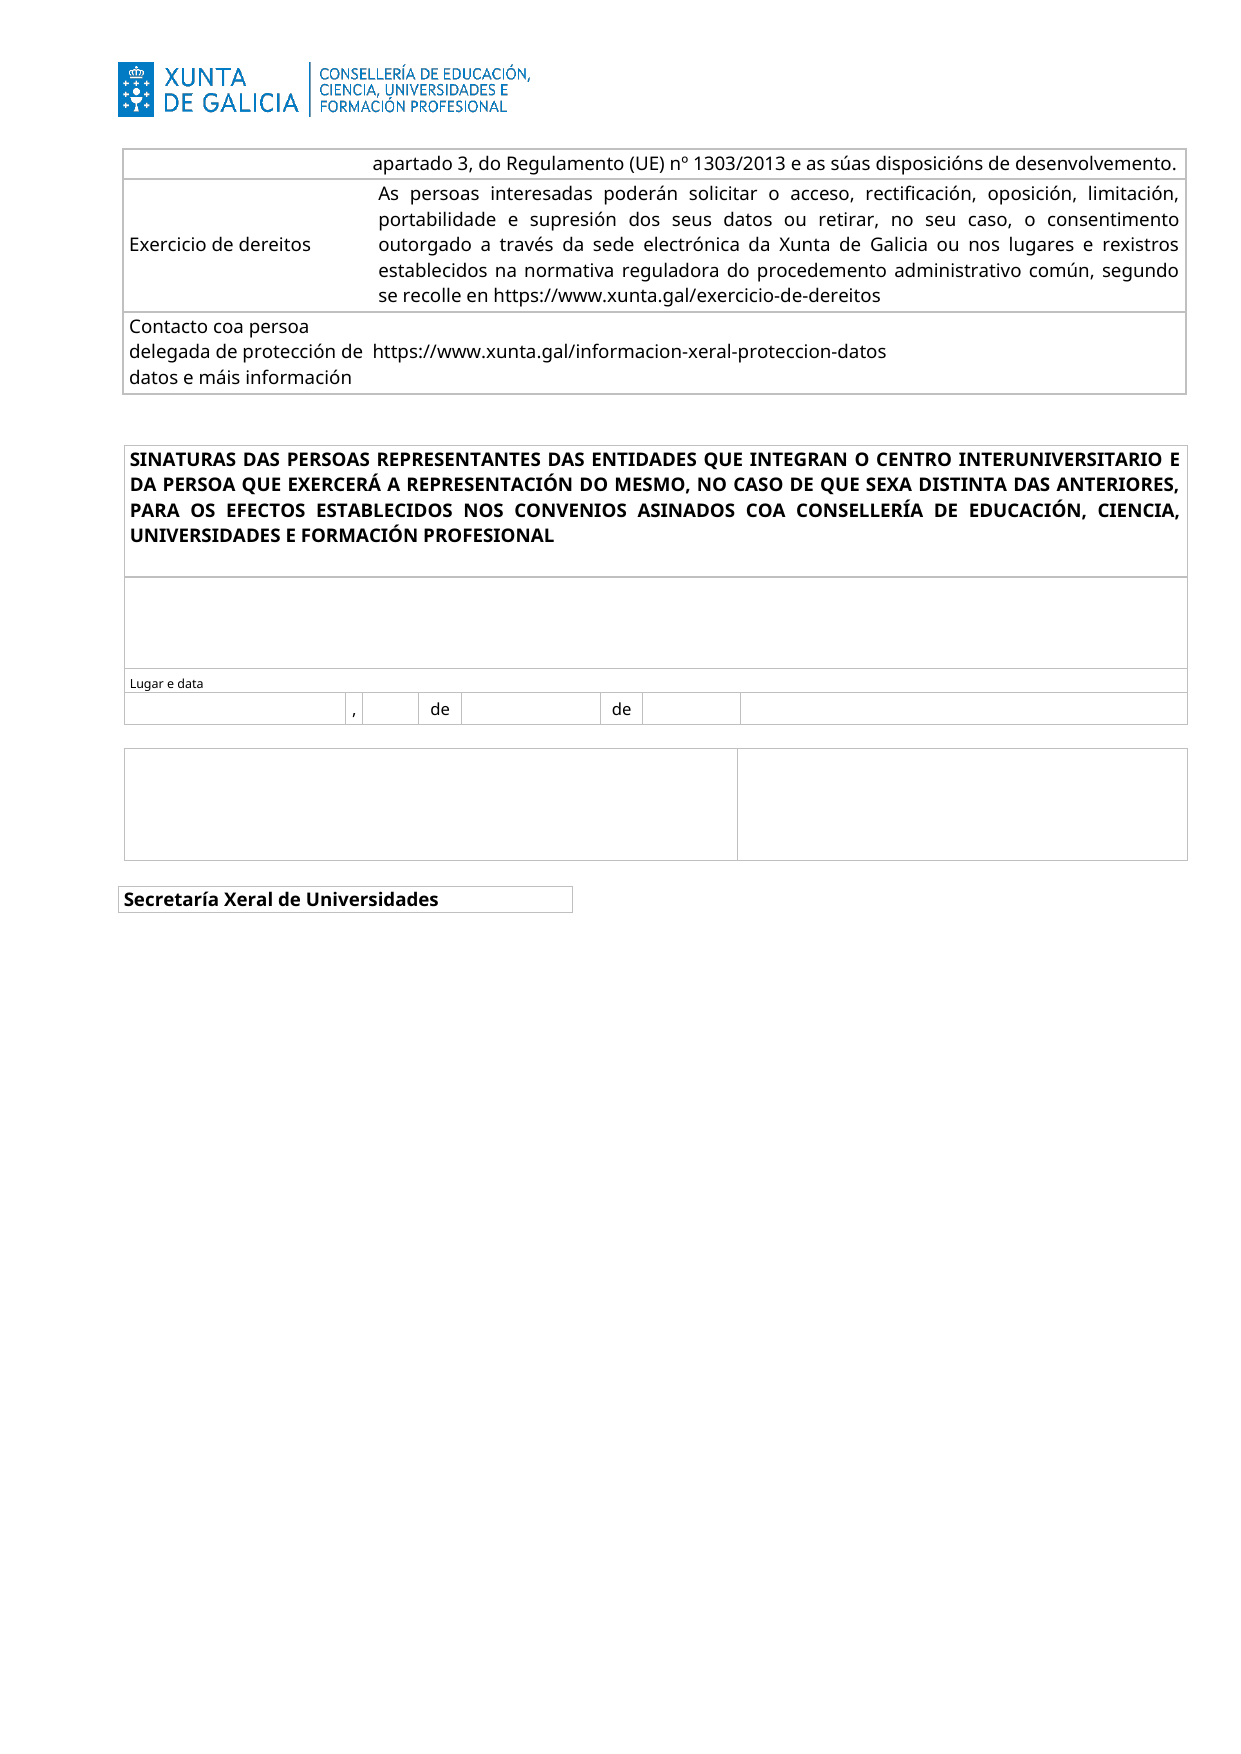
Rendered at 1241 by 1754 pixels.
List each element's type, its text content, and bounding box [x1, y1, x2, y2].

table_cell , [346, 693, 362, 724]
table_header [125, 749, 737, 860]
table_header [738, 749, 1187, 860]
table_header SINATURAS DAS PERSOAS REPRESENTANTES DAS ENTIDADES QUE INTEGRAN O CENTRO INTERUNIVERSITARIO E DA PERSOA QUE EXERCERÁ A REPRESENTACIÓN DO MESMO, NO CASO DE QUE SEXA DISTINTA DAS ANTERIORES, PARA OS EFECTOS ESTABLECIDOS NOS CONVENIOS ASINADOS COA CONSELLERÍA DE EDUCACIÓN, CIENCIA, UNIVERSIDADES E FORMACIÓN PROFESIONAL [125, 446, 1187, 576]
table_cell Contacto coa persoa delegada de protección de datos e máis información [124, 313, 372, 392]
table_cell https://www.xunta.gal/informacion-xeral-proteccion-datos [372, 313, 1185, 392]
table_cell Exercicio de dereitos [124, 180, 372, 311]
table_cell [462, 693, 600, 724]
table_cell As persoas interesadas poderán solicitar o acceso, rectificación, oposición, limitación, portabilidade e supresión dos seus datos ou retirar, no seu caso, o consentimento outorgado a través da sede electrónica da Xunta de Galicia ou nos lugares e rexistros establecidos na normativa reguladora do procedemento administrativo común, segundo se recolle en https://www.xunta.gal/exercicio-de-dereitos [372, 180, 1185, 311]
table_cell [741, 693, 1187, 724]
table_cell [643, 693, 740, 724]
table_cell Lugar e data [125, 669, 1187, 692]
table_cell de [601, 693, 642, 724]
table_cell [363, 693, 418, 724]
table_cell [124, 150, 372, 178]
table_cell [125, 693, 345, 724]
table_cell apartado 3, do Regulamento (UE) nº 1303/2013 e as súas disposicións de desenvolvemento. [372, 150, 1185, 178]
picture [118, 62, 530, 117]
table_cell de [419, 693, 461, 724]
table_cell [125, 578, 1187, 668]
table_header Secretaría Xeral de Universidades [119, 887, 572, 912]
